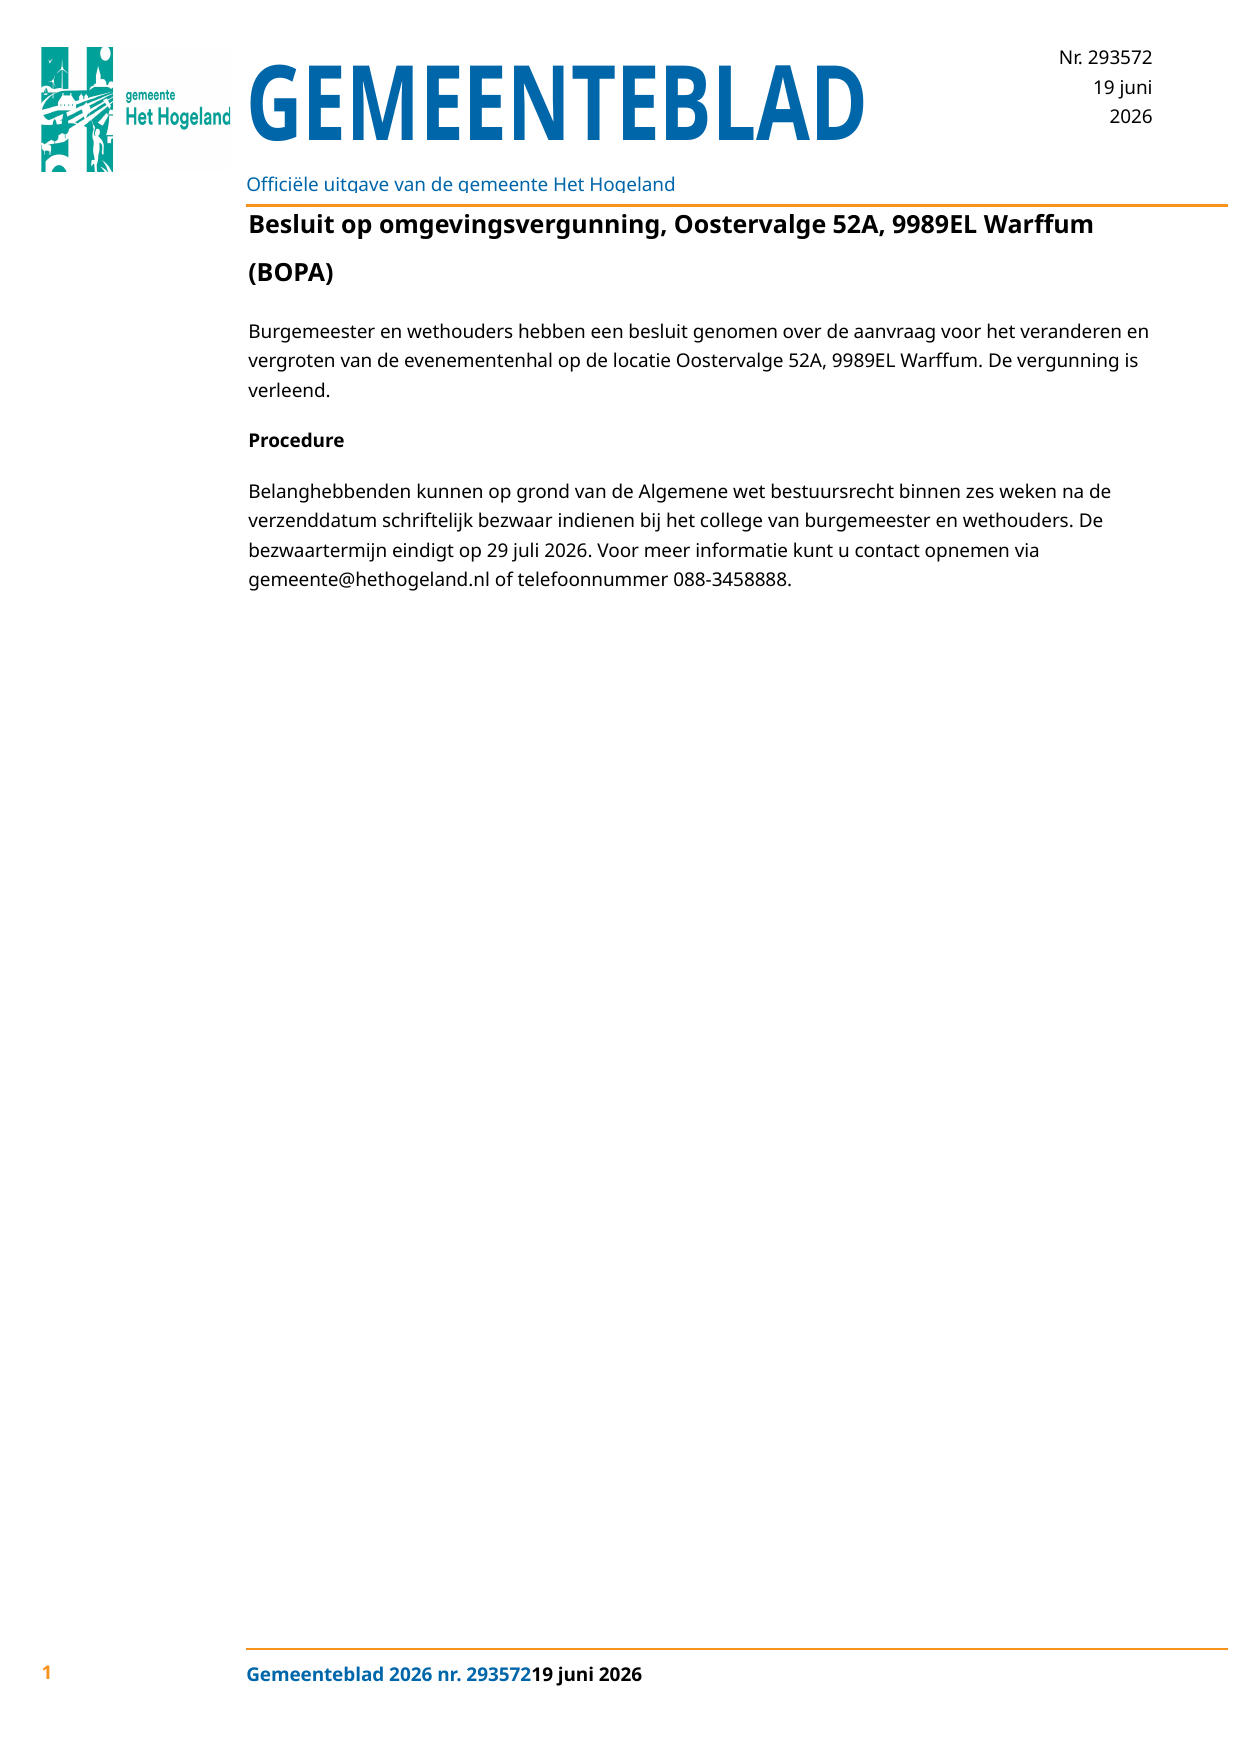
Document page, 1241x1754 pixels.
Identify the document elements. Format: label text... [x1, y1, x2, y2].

picture [41, 47, 231, 172]
text Procedure [248, 427, 1152, 453]
text Besluit op omgevingsvergunning, Oostervalge 52A, 9989EL Warffum (BOPA) [248, 207, 1152, 288]
text Belanghebbenden kunnen op grond van de Algemene wet bestuursrecht binnen zes weken na de verzenddatum schriftelijk bezwaar indienen bij het college van burgemeester en wethouders. De bezwaartermijn eindigt op 29 juli 2026. Voor meer informatie kunt u contact opnemen via gemeente@hethogeland.nl of telefoonnummer 088-3458888. [248, 478, 1152, 592]
text Burgemeester en wethouders hebben een besluit genomen over de aanvraag voor het veranderen en vergroten van de evenementenhal op de locatie Oostervalge 52A, 9989EL Warffum. De vergunning is verleend. [248, 318, 1152, 403]
